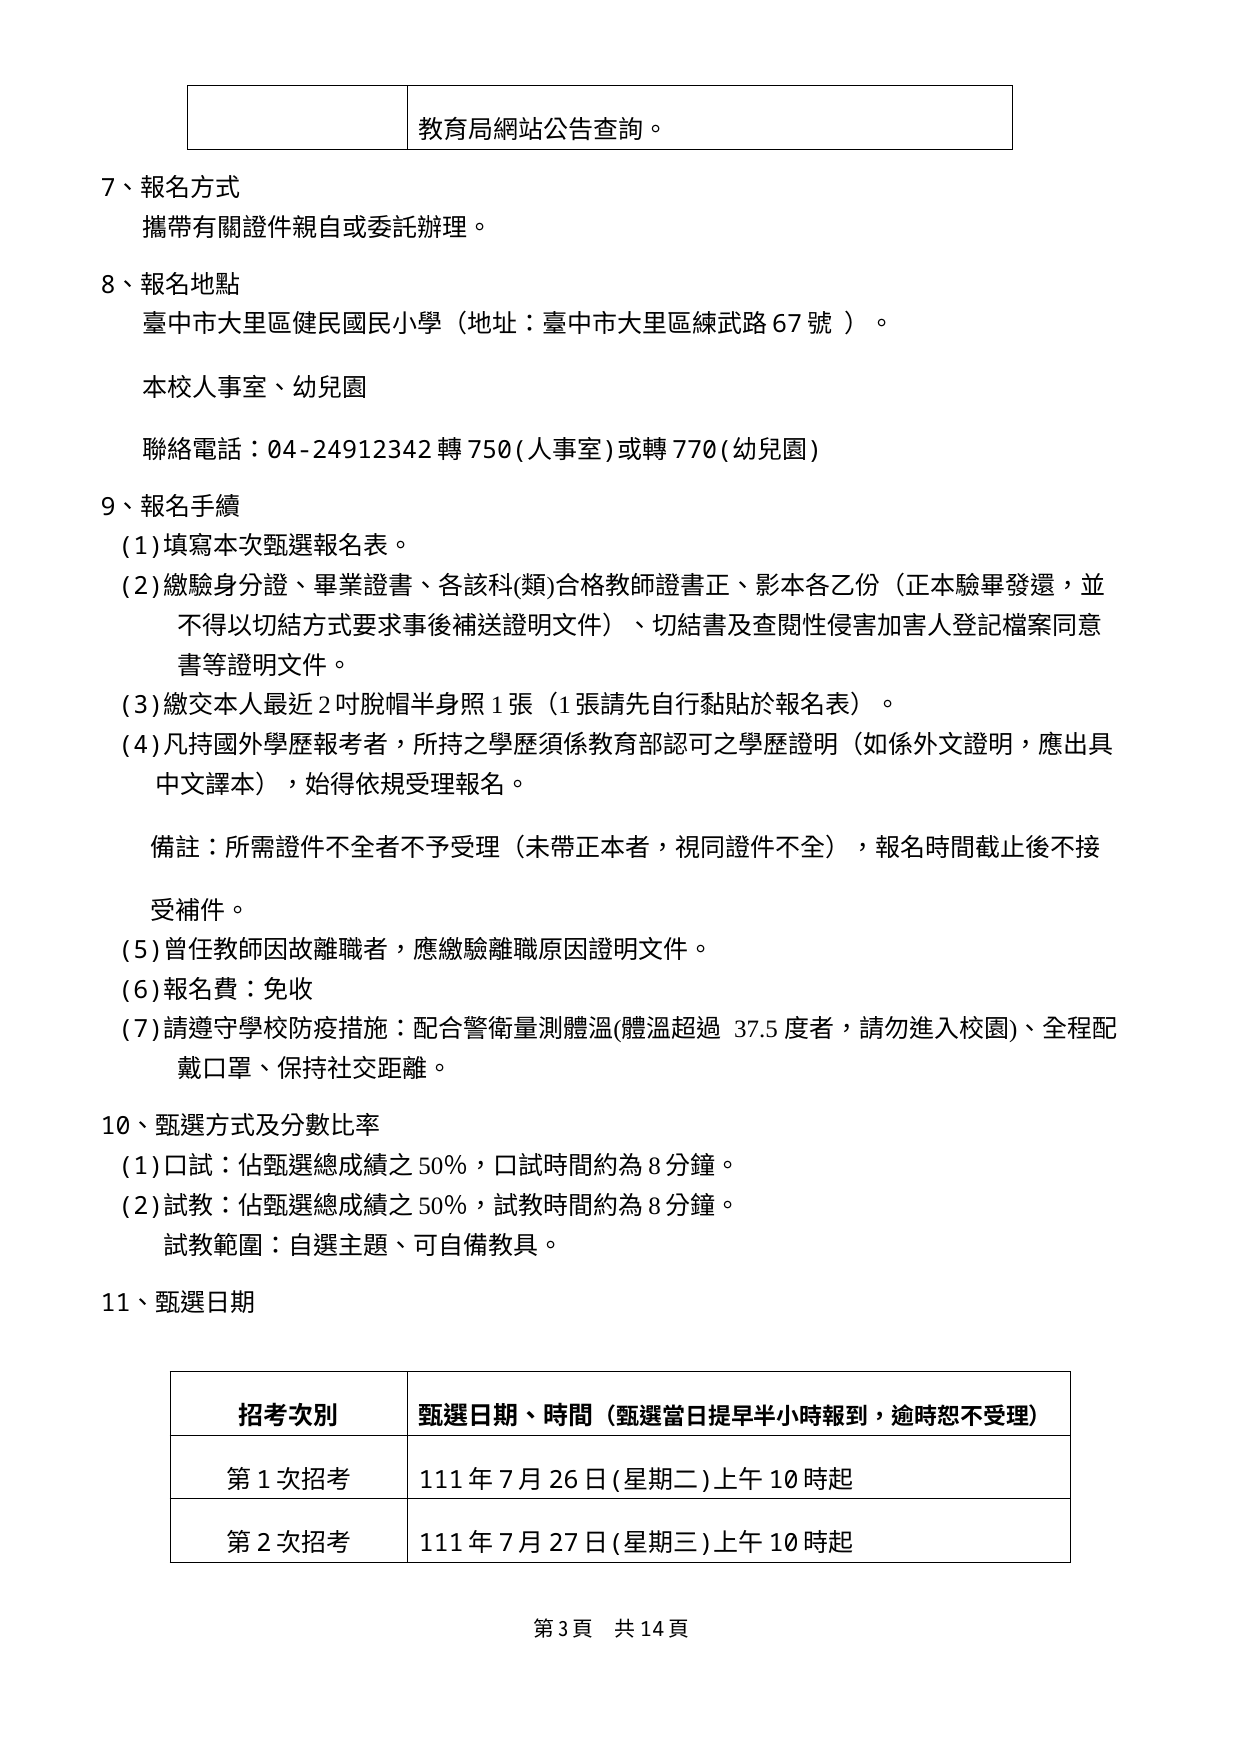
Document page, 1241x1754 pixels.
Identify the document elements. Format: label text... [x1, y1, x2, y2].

text 聯絡電話：04-24912342轉750(人事室)或轉770(幼兒園) [142, 406, 1122, 469]
text 試教範圍：自選主題、可自備教具。 [100, 1225, 1122, 1261]
table_header 甄選日期、時間（甄選當日提早半小時報到，逾時恕不受理） [408, 1372, 1070, 1434]
list 報名方式 攜帶有關證件親自或委託辦理。 [100, 167, 1122, 243]
table_header 招考次別 [171, 1372, 407, 1434]
text 中文譯本），始得依規受理報名。 [118, 764, 1122, 801]
list 報名費：免收 [118, 969, 1122, 1005]
list 甄選日期 [100, 1282, 1122, 1318]
table_cell 第2次招考 [171, 1499, 407, 1562]
list 報名地點 臺中市大里區健民國民小學（地址：臺中市大里區練武路67號 ）。 [100, 264, 1122, 340]
table_cell 111年7月27日(星期三)上午10時起 [408, 1499, 1070, 1562]
text 本校人事室、幼兒園 [142, 344, 1122, 406]
list 填寫本次甄選報名表。 [118, 526, 1122, 562]
list 請遵守學校防疫措施：配合警衛量測體溫(體溫超過 37.5 度者，請勿進入校園)、全程配 戴口罩、保持社交距離。 [118, 1009, 1122, 1085]
table_cell [188, 86, 407, 149]
table_cell 第1次招考 [171, 1436, 407, 1498]
list 繳交本人最近2吋脫帽半身照1張（1張請先自行黏貼於報名表）。 [118, 685, 1122, 721]
table_cell 111年7月26日(星期二)上午10時起 [408, 1436, 1070, 1498]
table_cell 教育局網站公告查詢。 [408, 86, 1012, 149]
list 口試：佔甄選總成績之50％，口試時間約為8分鐘。 [118, 1146, 1122, 1182]
list 繳驗身分證、畢業證書、各該科(類)合格教師證書正、影本各乙份（正本驗畢發還，並不得以切結方式要求事後補送證明文件）、切結書及查閱性侵害加害人登記檔案同意書等證明文件。 [118, 566, 1122, 681]
list 凡持國外學歷報考者，所持之學歷須係教育部認可之學歷證明（如係外文證明，應出具 [118, 725, 1122, 761]
text 備註：所需證件不全者不予受理（未帶正本者，視同證件不全），報名時間截止後不接受補件。 [100, 804, 1122, 929]
list 甄選方式及分數比率 [100, 1106, 1122, 1142]
list 曾任教師因故離職者，應繳驗離職原因證明文件。 [118, 929, 1122, 966]
list 試教：佔甄選總成績之50％，試教時間約為8分鐘。 [118, 1185, 1122, 1222]
list 報名手續 [100, 486, 1122, 522]
